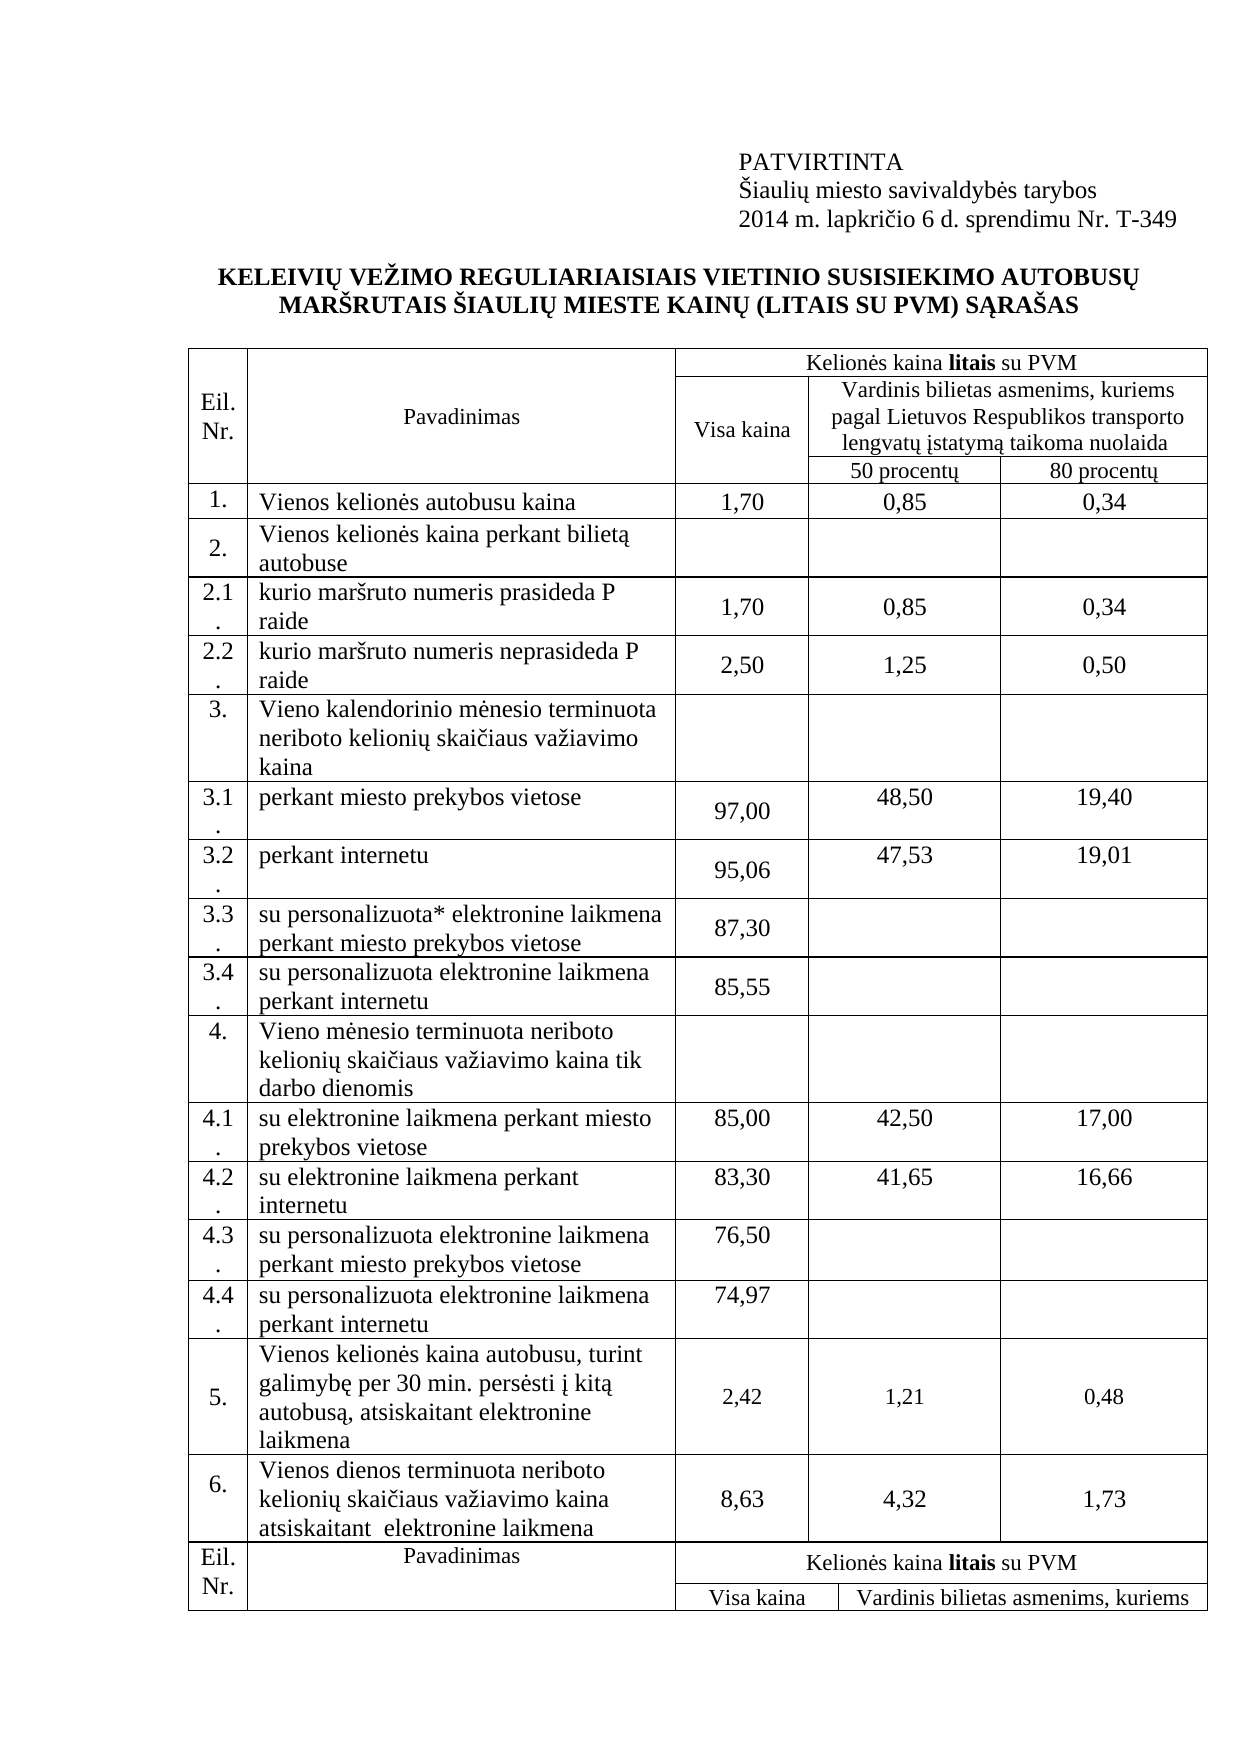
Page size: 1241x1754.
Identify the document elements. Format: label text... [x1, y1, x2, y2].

table_cell 3.3. [189, 899, 247, 956]
table_header Eil. Nr. [189, 349, 247, 483]
table_cell 16,66 [1001, 1162, 1207, 1219]
table_cell Vieno mėnesio terminuota neriboto kelionių skaičiaus važiavimo kaina tik darbo dienomis [248, 1016, 675, 1102]
table_cell 41,65 [809, 1162, 1000, 1219]
table_cell [1001, 695, 1207, 781]
text Šiaulių miesto savivaldybės tarybos [738, 176, 1181, 204]
table_cell Vardinis bilietas asmenims, kuriems pagal Lietuvos Respublikos transporto lengvatų įstatymą taikoma nuolaida [809, 377, 1207, 456]
table_cell 8,63 [676, 1455, 808, 1541]
table_cell Vienos dienos terminuota neriboto kelionių skaičiaus važiavimo kaina atsiskaitant elektronine laikmena [248, 1455, 675, 1541]
table_cell [1001, 1016, 1207, 1102]
table_cell 80 procentų [1001, 457, 1207, 483]
text 2014 m. lapkričio 6 d. sprendimu Nr. T-349 [738, 204, 1181, 233]
table_cell 2. [189, 519, 247, 576]
table_cell 95,06 [676, 840, 808, 898]
table_cell 48,50 [809, 782, 1000, 839]
table_cell Pavadinimas [248, 1543, 675, 1610]
table_cell 4.3. [189, 1220, 247, 1279]
table_cell 0,85 [809, 484, 1000, 518]
table_cell perkant miesto prekybos vietose [248, 782, 675, 839]
table_cell 2.1. [189, 578, 247, 635]
table_cell [1001, 899, 1207, 956]
table_cell 19,01 [1001, 840, 1207, 898]
table_cell su personalizuota elektronine laikmena perkant internetu [248, 1281, 675, 1338]
table_cell 5. [189, 1339, 247, 1454]
table_cell Visa kaina [676, 377, 808, 483]
table_cell 1,73 [1001, 1455, 1207, 1541]
table_cell 2,42 [676, 1339, 808, 1454]
table_cell su elektronine laikmena perkant miesto prekybos vietose [248, 1103, 675, 1161]
table_cell [809, 1281, 1000, 1338]
table_cell 19,40 [1001, 782, 1207, 839]
table_cell 4.2. [189, 1162, 247, 1219]
table_cell 1,25 [809, 636, 1000, 693]
table_cell 47,53 [809, 840, 1000, 898]
table_cell 97,00 [676, 782, 808, 839]
table_cell 50 procentų [809, 457, 1000, 483]
table_cell 2.2. [189, 636, 247, 693]
table_cell Vienos kelionės kaina autobusu, turint galimybę per 30 min. persėsti į kitą autobusą, atsiskaitant elektronine laikmena [248, 1339, 675, 1454]
table_cell 3. [189, 695, 247, 781]
table_cell [809, 519, 1000, 576]
table_cell kurio maršruto numeris neprasideda P raide [248, 636, 675, 693]
table_cell 17,00 [1001, 1103, 1207, 1161]
table_cell 1. [189, 484, 247, 518]
table_cell su personalizuota elektronine laikmena perkant internetu [248, 958, 675, 1015]
table_cell Vardinis bilietas asmenims, kuriems [839, 1584, 1207, 1610]
table_cell 0,50 [1001, 636, 1207, 693]
table_cell [1001, 519, 1207, 576]
text KELEIVIŲ VEŽIMO REGULIARIAISIAIS VIETINIO SUSISIEKIMO AUTOBUSŲ MARŠRUTAIS ŠIAULIŲ MIESTE KAINŲ (LITAIS SU PVM) SĄRAŠAS [177, 262, 1181, 319]
table_cell Visa kaina [676, 1584, 838, 1610]
text PATVIRTINTA [738, 147, 1181, 176]
table_cell 87,30 [676, 899, 808, 956]
table_cell 0,34 [1001, 578, 1207, 635]
table_cell 85,00 [676, 1103, 808, 1161]
table_cell 4. [189, 1016, 247, 1102]
table_cell 4.4. [189, 1281, 247, 1338]
table_cell kurio maršruto numeris prasideda P raide [248, 578, 675, 635]
table_cell 3.4. [189, 958, 247, 1015]
table_cell 1,70 [676, 484, 808, 518]
table_cell Kelionės kaina litais su PVM [676, 1543, 1207, 1583]
table_cell 4,32 [809, 1455, 1000, 1541]
table_cell 3.1. [189, 782, 247, 839]
table_cell 2,50 [676, 636, 808, 693]
table_cell 1,70 [676, 578, 808, 635]
table_cell [1001, 958, 1207, 1015]
table_cell Vienos kelionės autobusu kaina [248, 484, 675, 518]
table_cell 83,30 [676, 1162, 808, 1219]
table_cell [1001, 1220, 1207, 1279]
table_cell 1,21 [809, 1339, 1000, 1454]
table_cell [809, 695, 1000, 781]
table_cell [809, 899, 1000, 956]
table_cell 0,48 [1001, 1339, 1207, 1454]
table_cell 42,50 [809, 1103, 1000, 1161]
table_cell Vieno kalendorinio mėnesio terminuota neriboto kelionių skaičiaus važiavimo kaina [248, 695, 675, 781]
table_cell 4.1. [189, 1103, 247, 1161]
table_cell [676, 695, 808, 781]
table_cell [676, 519, 808, 576]
table_cell [809, 1220, 1000, 1279]
table_header Pavadinimas [248, 349, 675, 483]
table_cell [1001, 1281, 1207, 1338]
table_cell 85,55 [676, 958, 808, 1015]
table_cell 76,50 [676, 1220, 808, 1279]
table_cell 74,97 [676, 1281, 808, 1338]
table_cell 6. [189, 1455, 247, 1541]
table_cell [809, 1016, 1000, 1102]
table_cell su elektronine laikmena perkant internetu [248, 1162, 675, 1219]
table_cell [809, 958, 1000, 1015]
table_cell Vienos kelionės kaina perkant bilietą autobuse [248, 519, 675, 576]
table_cell 0,85 [809, 578, 1000, 635]
table_cell 3.2. [189, 840, 247, 898]
table_cell su personalizuota* elektronine laikmena perkant miesto prekybos vietose [248, 899, 675, 956]
table_cell 0,34 [1001, 484, 1207, 518]
table_header Kelionės kaina litais su PVM [676, 349, 1207, 376]
table_cell Eil. Nr. [189, 1543, 247, 1610]
table_cell perkant internetu [248, 840, 675, 898]
table_cell su personalizuota elektronine laikmena perkant miesto prekybos vietose [248, 1220, 675, 1279]
table_cell [676, 1016, 808, 1102]
